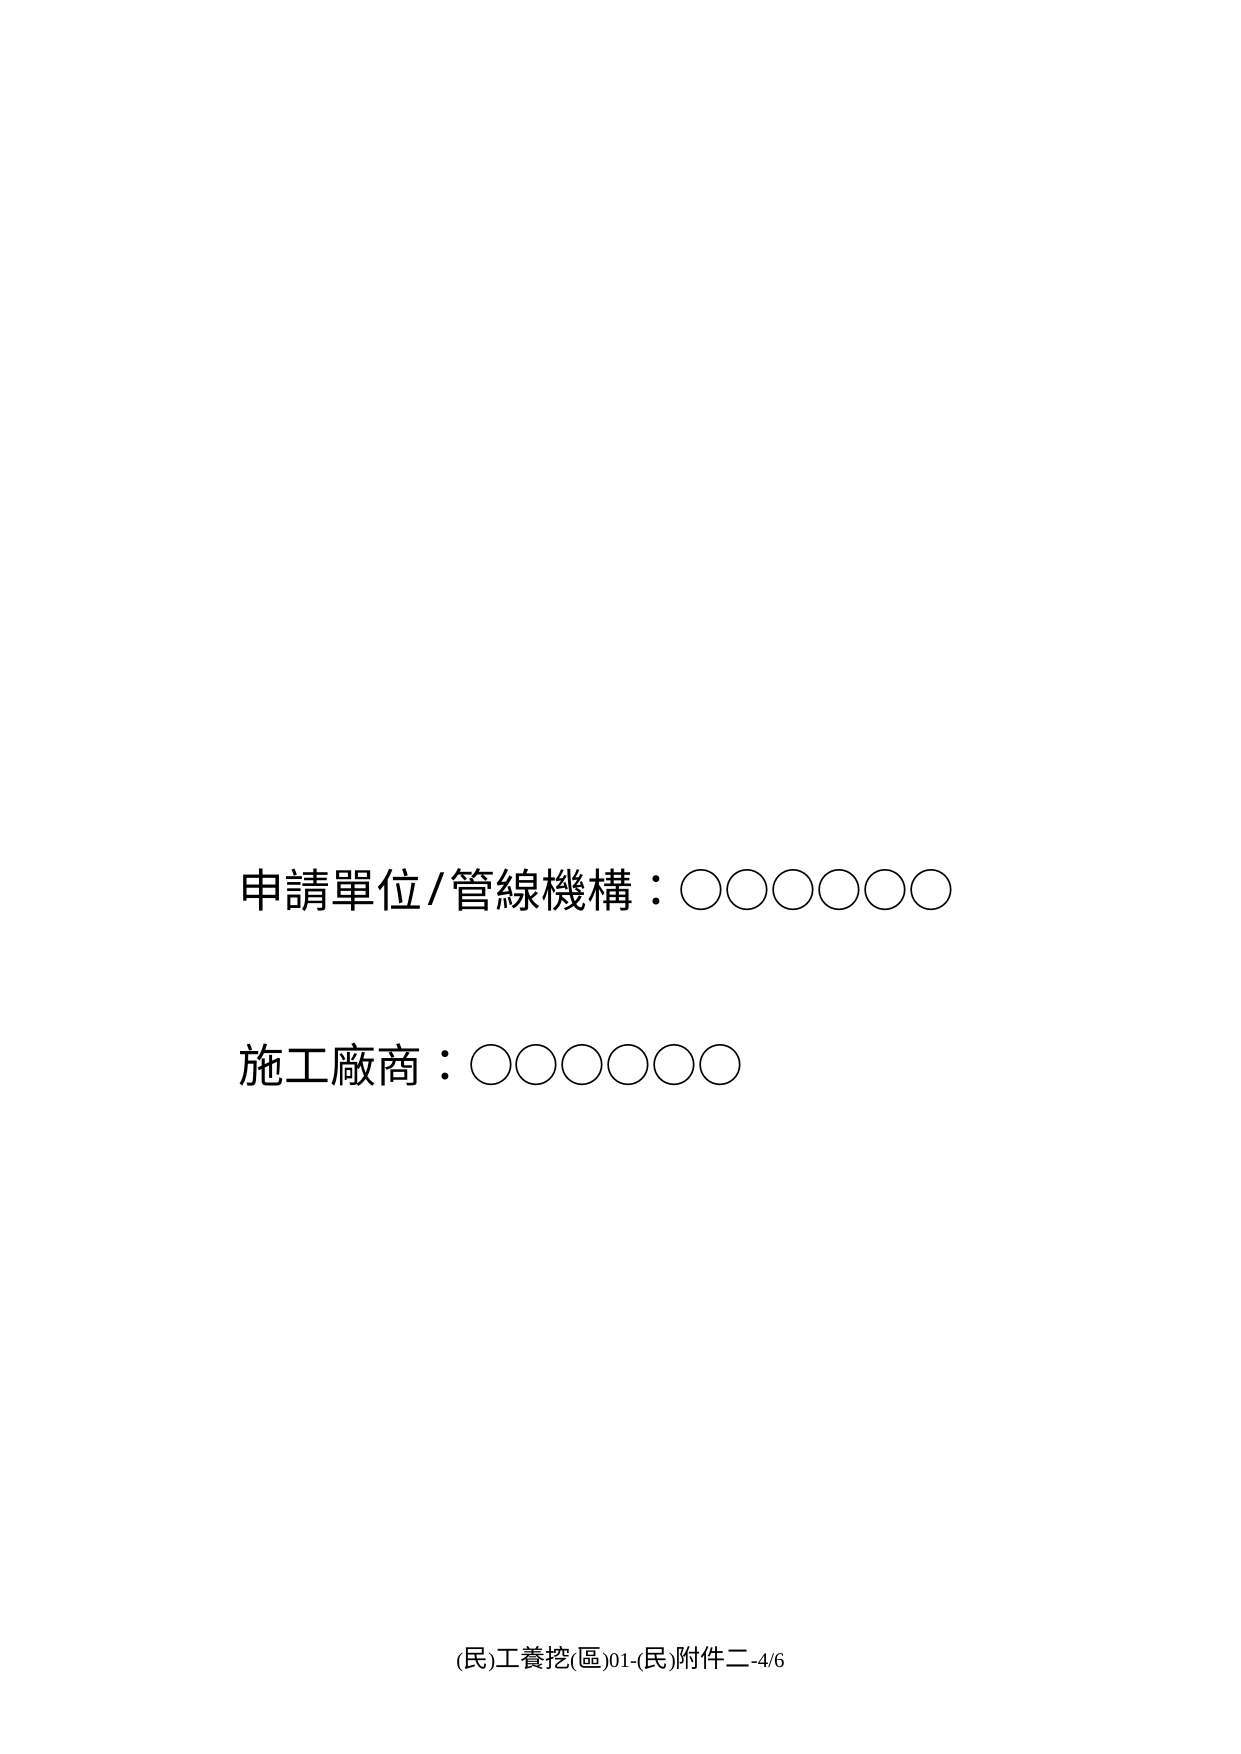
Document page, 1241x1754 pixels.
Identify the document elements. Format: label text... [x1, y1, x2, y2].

text 申請單位/管線機構：○○○○○○ [239, 819, 1152, 936]
text 施工廠商：○○○○○○ [239, 994, 1152, 1111]
